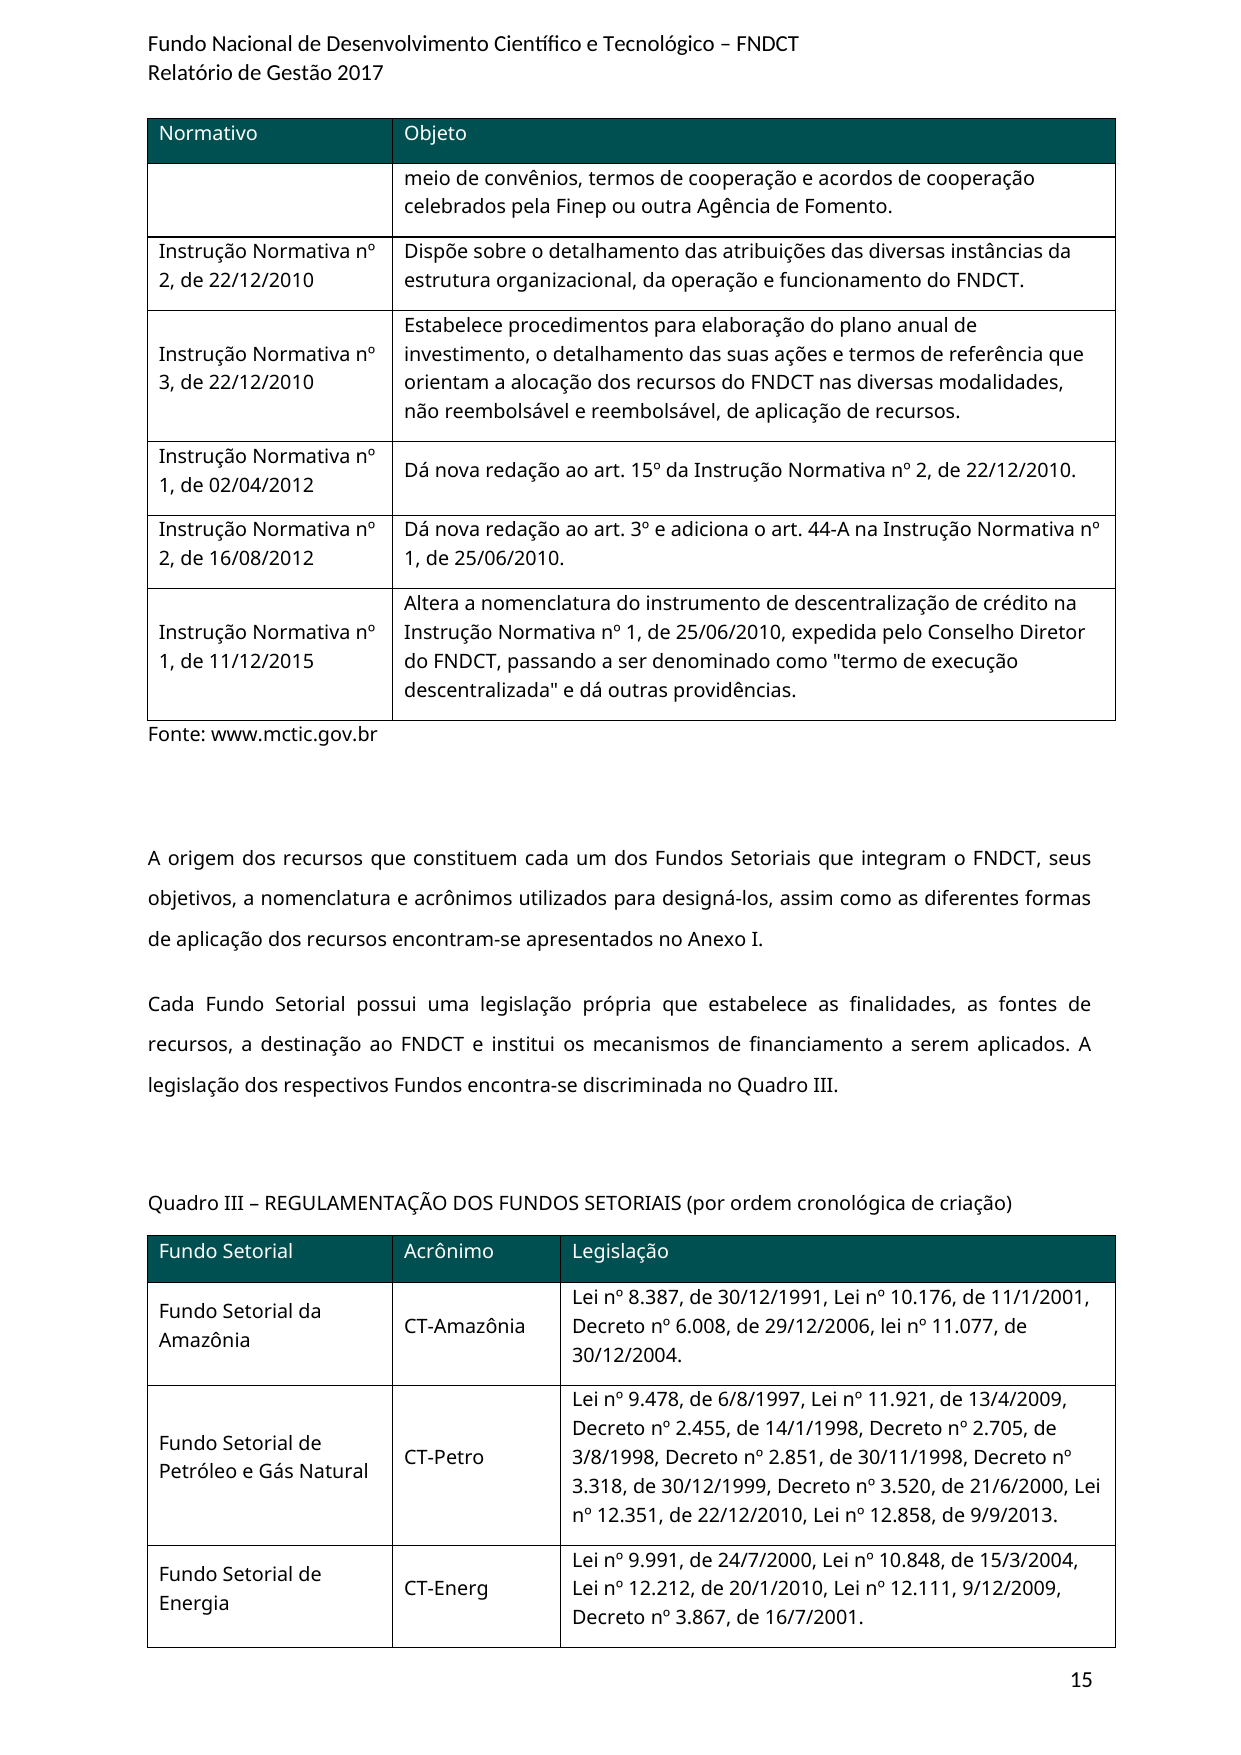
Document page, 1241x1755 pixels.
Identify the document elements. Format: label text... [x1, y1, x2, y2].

table_cell [148, 164, 392, 236]
table_cell Lei nº 8.387, de 30/12/1991, Lei nº 10.176, de 11/1/2001, Decreto nº 6.008, de 29/12/2006, lei nº 11.077, de 30/12/2004. [561, 1283, 1115, 1385]
table_cell Altera a nomenclatura do instrumento de descentralização de crédito na Instrução Normativa nº 1, de 25/06/2010, expedida pelo Conselho Diretor do FNDCT, passando a ser denominado como "termo de execução descentralizada" e dá outras providências. [393, 589, 1115, 719]
table_cell Dispõe sobre o detalhamento das atribuições das diversas instâncias da estrutura organizacional, da operação e funcionamento do FNDCT. [393, 238, 1115, 310]
table_header Normativo [148, 119, 392, 163]
table_cell Instrução Normativa nº 1, de 11/12/2015 [148, 589, 392, 719]
table_cell meio de convênios, termos de cooperação e acordos de cooperação celebrados pela Finep ou outra Agência de Fomento. [393, 164, 1115, 236]
table_cell Instrução Normativa nº 1, de 02/04/2012 [148, 442, 392, 515]
table_cell CT-Energ [393, 1546, 560, 1647]
table_cell Instrução Normativa nº 2, de 22/12/2010 [148, 238, 392, 310]
table_header Fundo Setorial [148, 1236, 392, 1282]
table_cell Instrução Normativa nº 3, de 22/12/2010 [148, 311, 392, 441]
table_cell Lei nº 9.991, de 24/7/2000, Lei nº 10.848, de 15/3/2004, Lei nº 12.212, de 20/1/2010, Lei nº 12.111, 9/12/2009, Decreto nº 3.867, de 16/7/2001. [561, 1546, 1115, 1647]
text A origem dos recursos que constituem cada um dos Fundos Setoriais que integram o FNDCT, seus objetivos, a nomenclatura e acrônimos utilizados para designá-los, assim como as diferentes formas de aplicação dos recursos encontram-se apresentados no Anexo I. [148, 844, 1093, 952]
table_cell CT-Petro [393, 1386, 560, 1545]
table_cell Fundo Setorial de Energia [148, 1546, 392, 1647]
table_cell Dá nova redação ao art. 3º e adiciona o art. 44-A na Instrução Normativa nº 1, de 25/06/2010. [393, 516, 1115, 588]
table_header Legislação [561, 1236, 1115, 1282]
table_cell Estabelece procedimentos para elaboração do plano anual de investimento, o detalhamento das suas ações e termos de referência que orientam a alocação dos recursos do FNDCT nas diversas modalidades, não reembolsável e reembolsável, de aplicação de recursos. [393, 311, 1115, 441]
table_cell Instrução Normativa nº 2, de 16/08/2012 [148, 516, 392, 588]
table_header Objeto [393, 119, 1115, 163]
table_cell Fundo Setorial de Petróleo e Gás Natural [148, 1386, 392, 1545]
table_cell CT-Amazônia [393, 1283, 560, 1385]
table_header Acrônimo [393, 1236, 560, 1282]
text Quadro III – REGULAMENTAÇÃO DOS FUNDOS SETORIAIS (por ordem cronológica de criação) [148, 1189, 1093, 1216]
table_cell Dá nova redação ao art. 15º da Instrução Normativa nº 2, de 22/12/2010. [393, 442, 1115, 515]
text Cada Fundo Setorial possui uma legislação própria que estabelece as finalidades, as fontes de recursos, a destinação ao FNDCT e institui os mecanismos de financiamento a serem aplicados. A legislação dos respectivos Fundos encontra-se discriminada no Quadro III. [148, 990, 1093, 1098]
table_cell Fundo Setorial da Amazônia [148, 1283, 392, 1385]
table_cell Lei nº 9.478, de 6/8/1997, Lei nº 11.921, de 13/4/2009, Decreto nº 2.455, de 14/1/1998, Decreto nº 2.705, de 3/8/1998, Decreto nº 2.851, de 30/11/1998, Decreto nº 3.318, de 30/12/1999, Decreto nº 3.520, de 21/6/2000, Lei nº 12.351, de 22/12/2010, Lei nº 12.858, de 9/9/2013. [561, 1386, 1115, 1545]
text Fonte: www.mctic.gov.br [148, 721, 1093, 747]
